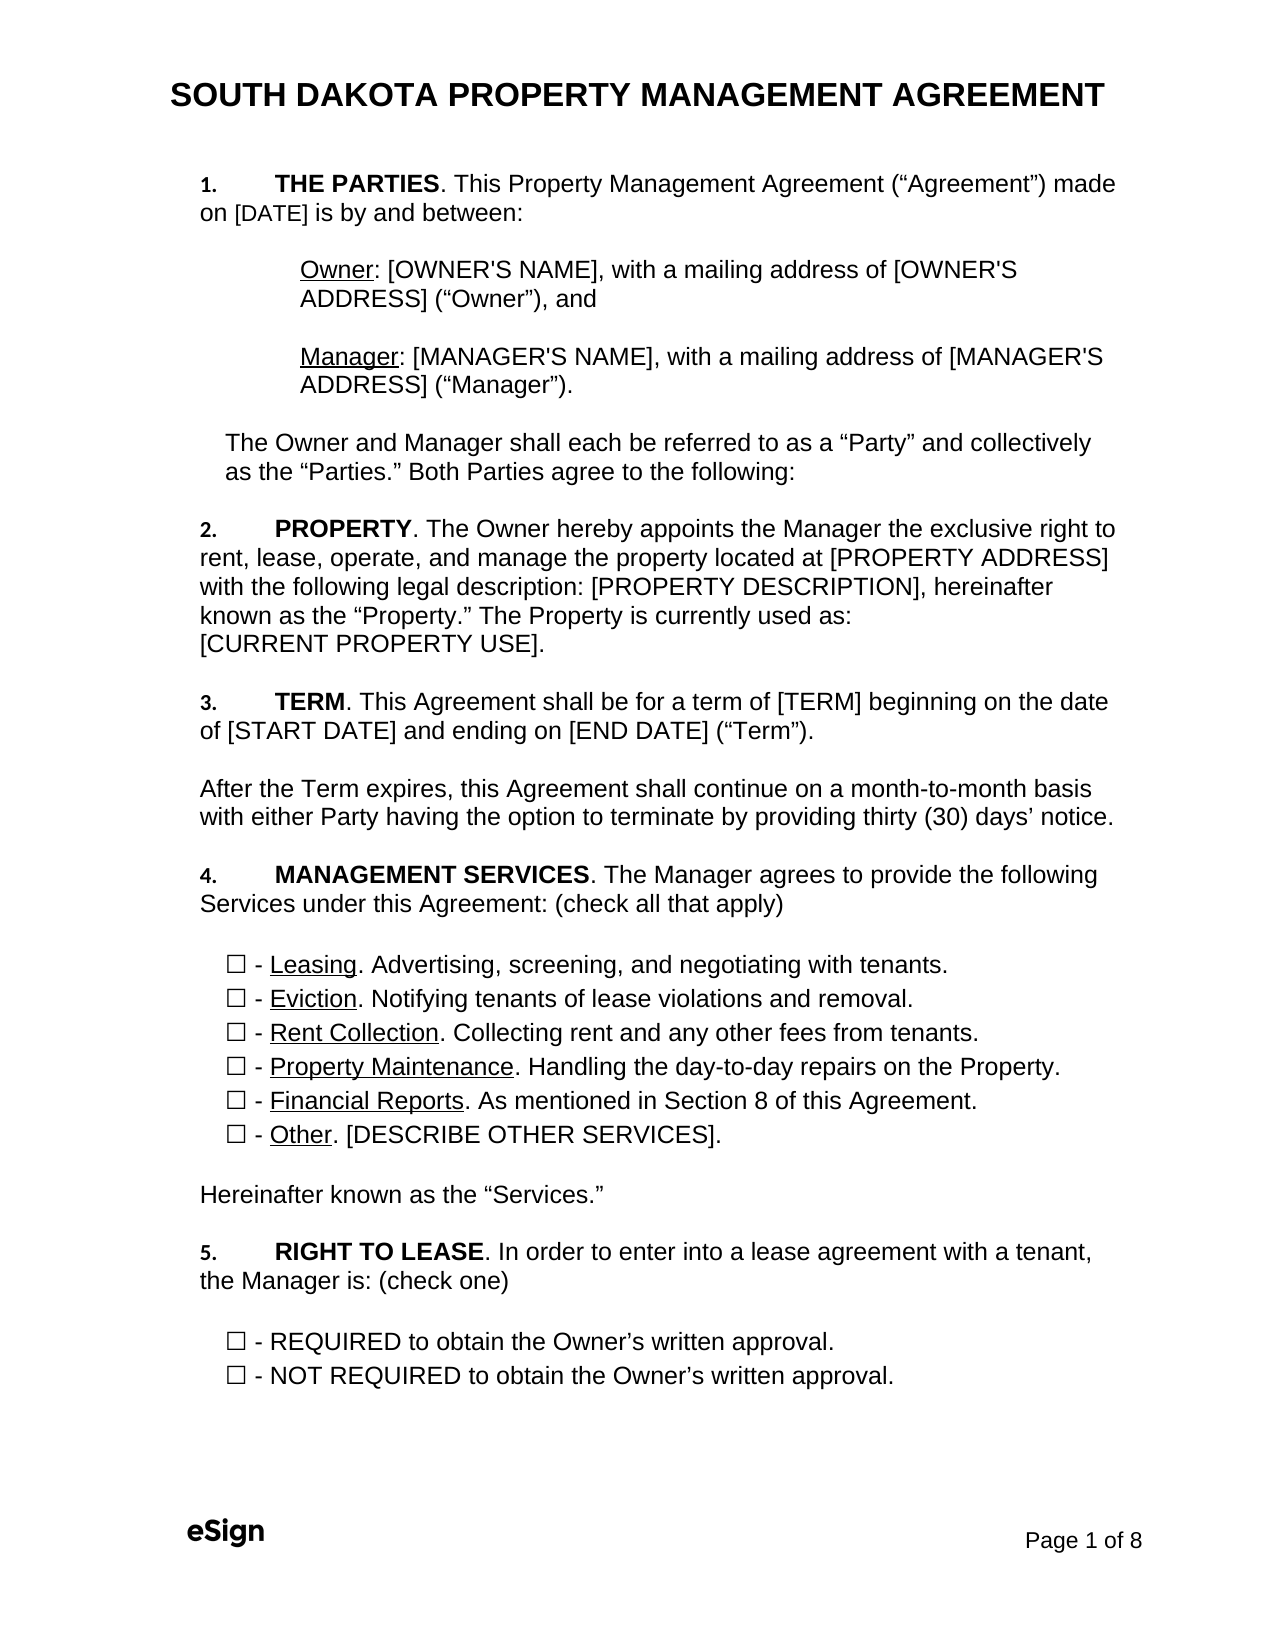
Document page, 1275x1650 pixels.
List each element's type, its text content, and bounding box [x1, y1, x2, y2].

text The Owner and Manager shall each be referred to as a “Party” and collectively as the “Parties.” Both Parties agree to the following: [225, 428, 1125, 485]
text ☐ - Financial Reports. As mentioned in Section 8 of this Agreement. [225, 1083, 1125, 1117]
list Manager: [MANAGER'S NAME], with a mailing address of [MANAGER'S ADDRESS] (“Manager”). [300, 341, 1125, 399]
list THE PARTIES. This Property Management Agreement (“Agreement”) made on [DATE] is by and between: [199, 168, 1125, 226]
list TERM. This Agreement shall be for a term of [TERM] beginning on the date of [START DATE] and ending on [END DATE] (“Term”). [199, 687, 1125, 745]
text ☐ - Leasing. Advertising, screening, and negotiating with tenants. [225, 946, 1125, 981]
list PROPERTY. The Owner hereby appoints the Manager the exclusive right to rent, lease, operate, and manage the property located at [PROPERTY ADDRESS] with the following legal description: [PROPERTY DESCRIPTION], hereinafter known as the “Property.” The Property is currently used as: [199, 514, 1125, 629]
list ☐ - REQUIRED to obtain the Owner’s written approval. [225, 1324, 1125, 1358]
text ☐ - Eviction. Notifying tenants of lease violations and removal. [225, 981, 1125, 1014]
text After the Term expires, this Agreement shall continue on a month-to-month basis with either Party having the option to terminate by providing thirty (30) days’ notice. [199, 773, 1125, 860]
list RIGHT TO LEASE. In order to enter into a lease agreement with a tenant, the Manager is: (check one) [199, 1237, 1125, 1295]
text [CURRENT PROPERTY USE]. [199, 629, 1125, 658]
list Owner: [OWNER'S NAME], with a mailing address of [OWNER'S ADDRESS] (“Owner”), and [300, 255, 1125, 313]
text ☐ - Other. [DESCRIBE OTHER SERVICES]. [225, 1117, 1125, 1151]
text ☐ - Rent Collection. Collecting rent and any other fees from tenants. [225, 1014, 1125, 1049]
subtitle Hereinafter known as the “Services.” [199, 1179, 1125, 1208]
subtitle SOUTH DAKOTA PROPERTY MANAGEMENT AGREEMENT [150, 75, 1125, 113]
list MANAGEMENT SERVICES. The Manager agrees to provide the following Services under this Agreement: (check all that apply) [199, 860, 1125, 918]
text ☐ - Property Maintenance. Handling the day-to-day repairs on the Property. [225, 1049, 1125, 1083]
list ☐ - NOT REQUIRED to obtain the Owner’s written approval. [225, 1358, 1125, 1392]
